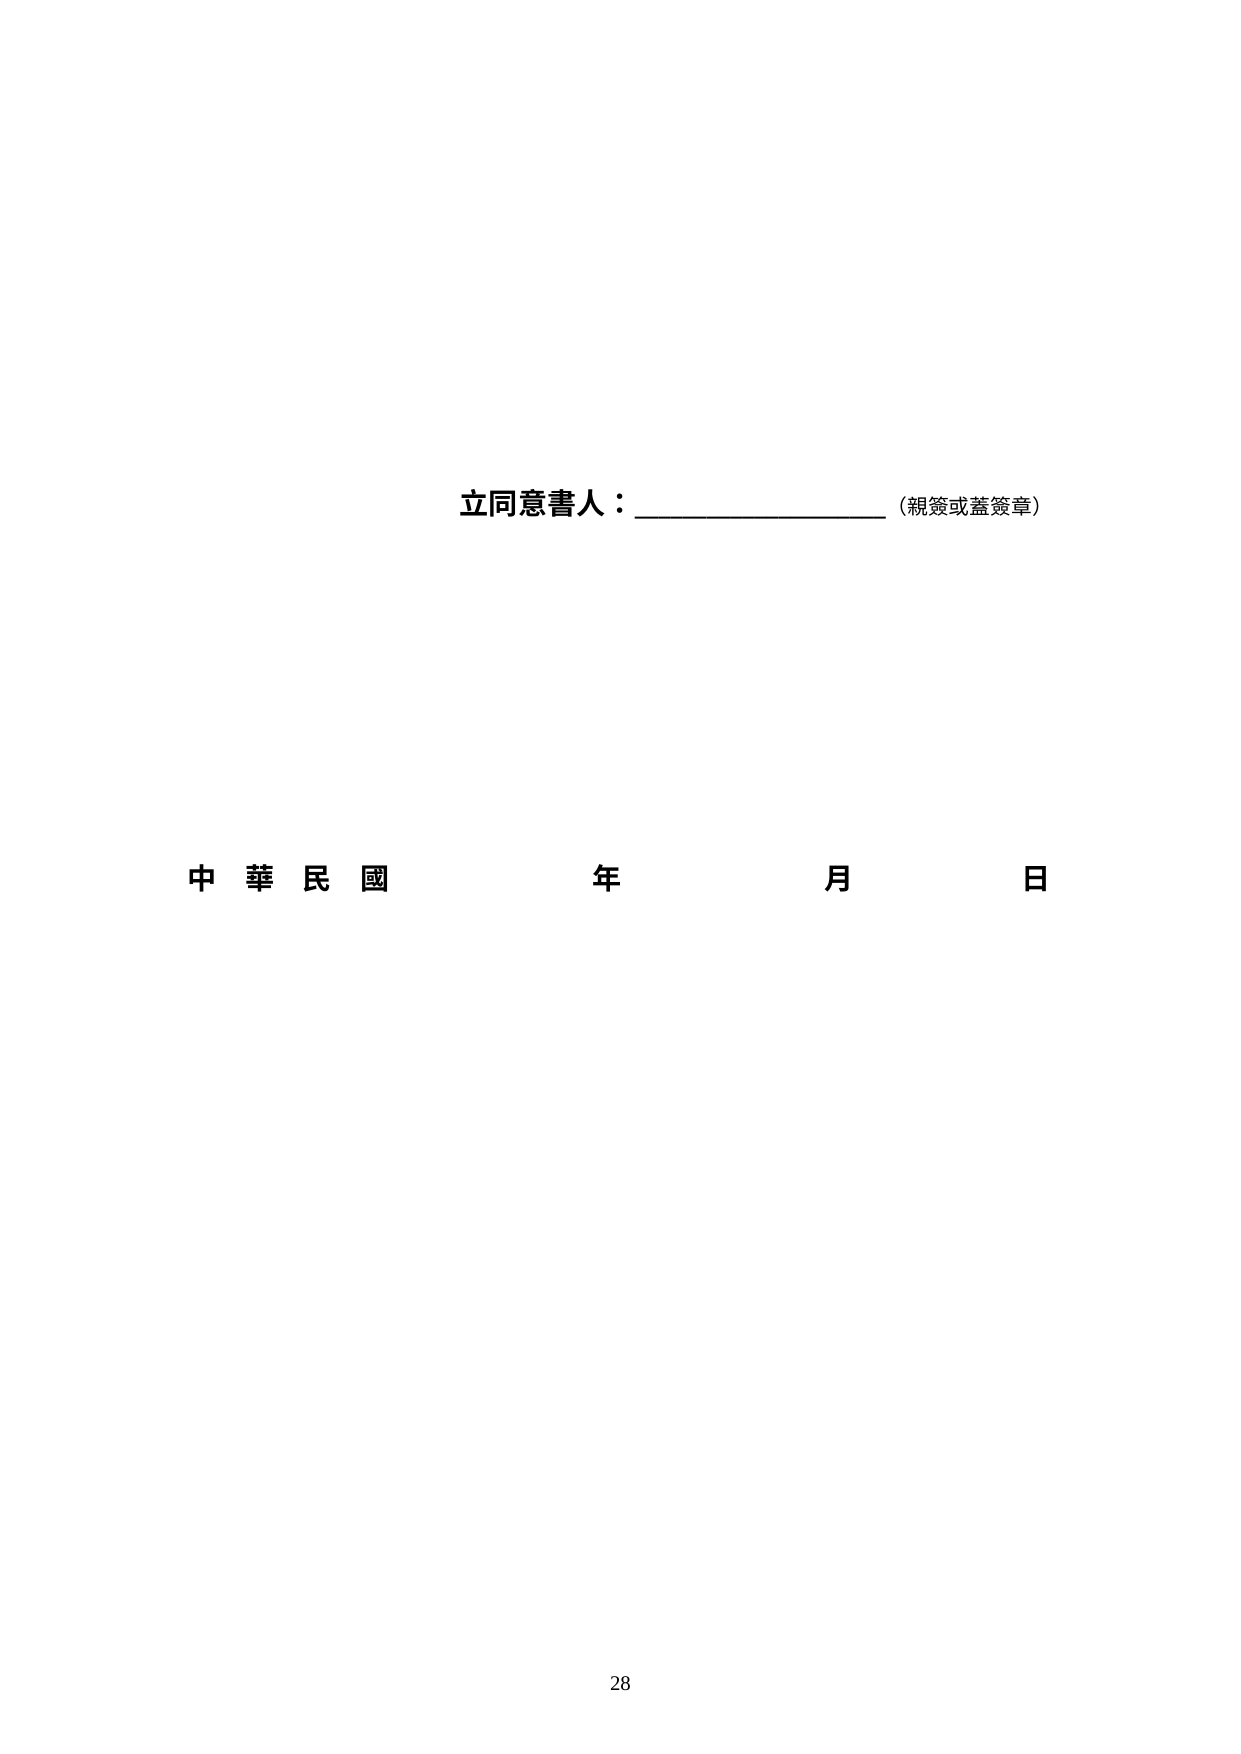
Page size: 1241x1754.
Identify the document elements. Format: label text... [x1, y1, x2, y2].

text 中華民國 年 月 日 [187, 839, 1053, 914]
text 立同意書人：_____________________（親簽或蓋簽章） [187, 464, 1053, 539]
